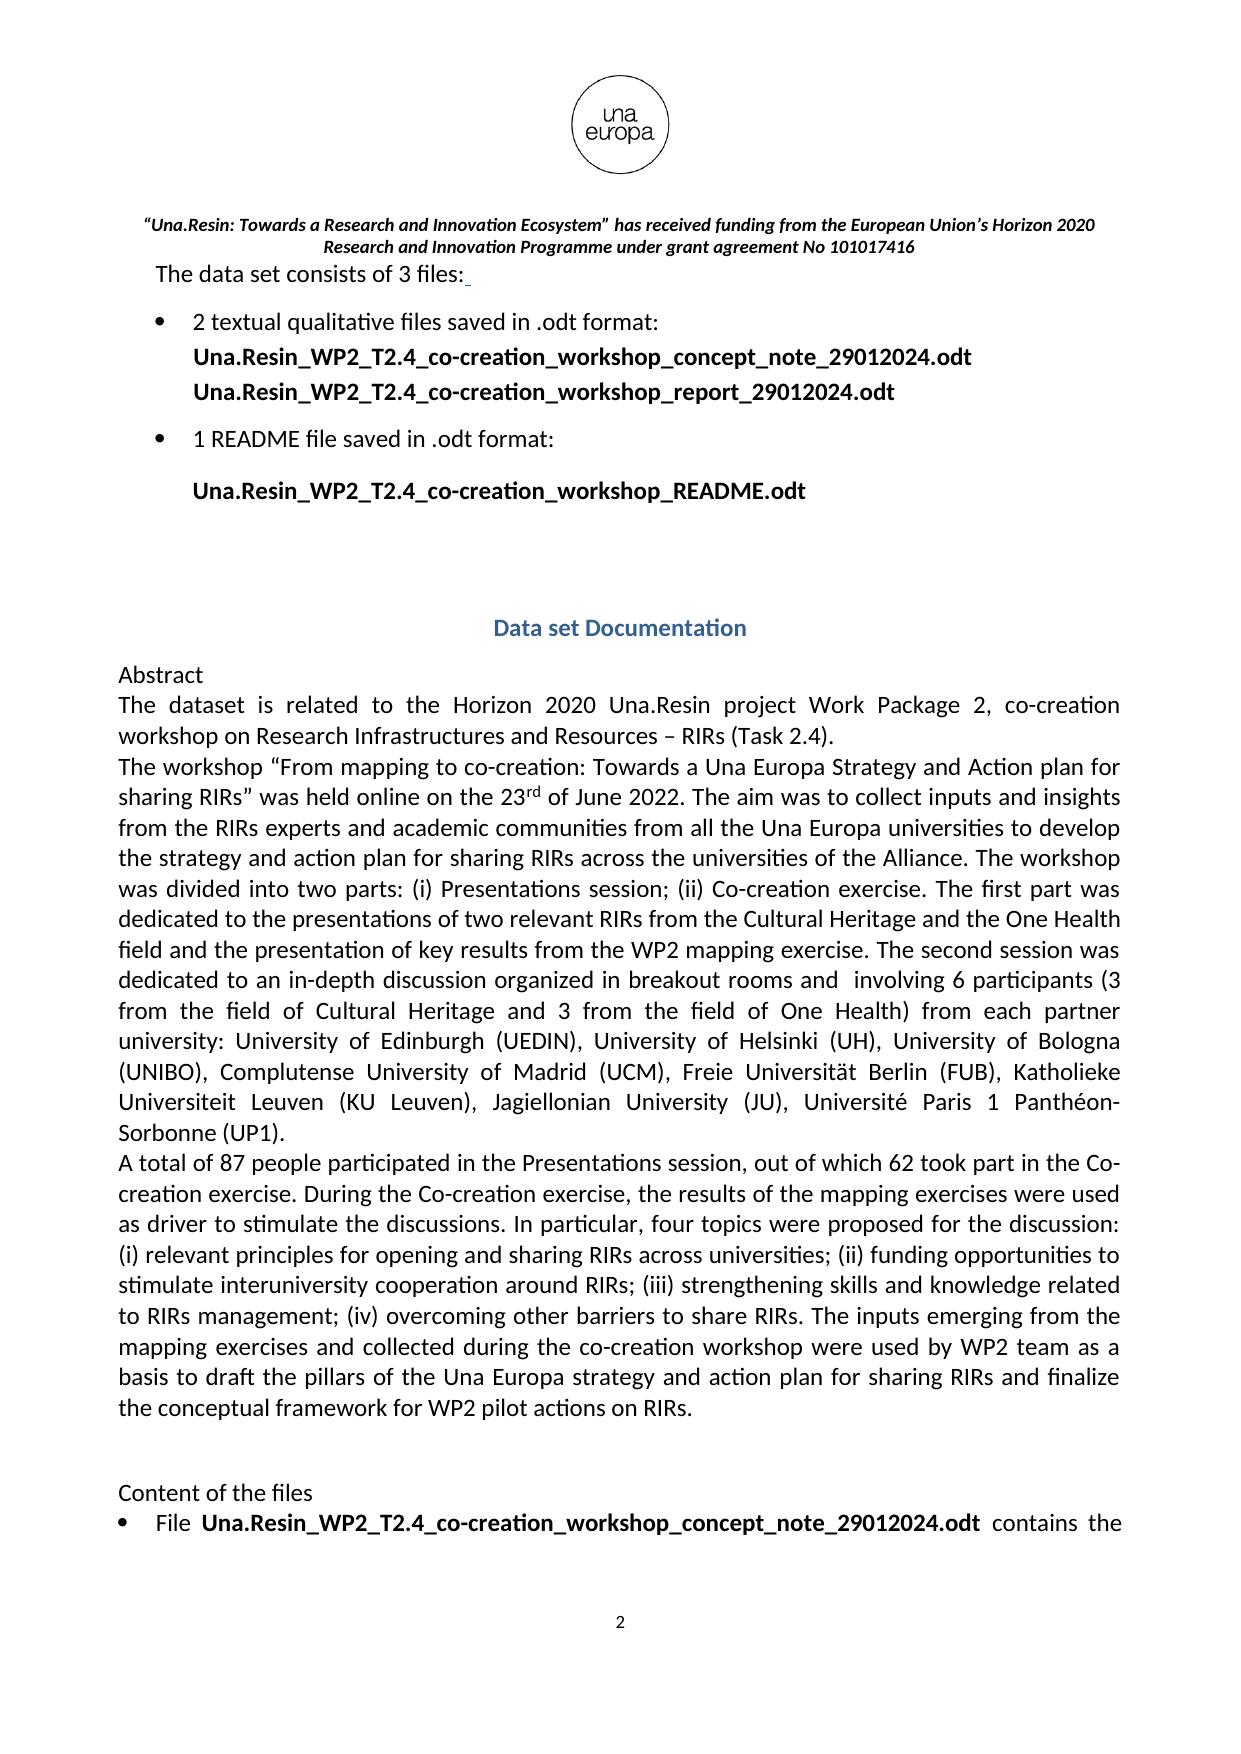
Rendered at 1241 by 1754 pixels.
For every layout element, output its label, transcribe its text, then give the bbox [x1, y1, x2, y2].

text Content of the files [118, 1477, 1122, 1507]
text Una.Resin_WP2_T2.4_co-creation_workshop_report_29012024.odt [193, 376, 1122, 407]
text The dataset is related to the Horizon 2020 Una.Resin project Work Package 2, co-creation workshop on Research Infrastructures and Resources – RIRs (Task 2.4). [118, 690, 1122, 751]
text Abstract [118, 659, 1122, 690]
text Una.Resin_WP2_T2.4_co-creation_workshop_README.odt [192, 475, 1122, 506]
text Una.Resin_WP2_T2.4_co-creation_workshop_concept_note_29012024.odt [193, 341, 1122, 372]
text Data set Documentation [118, 612, 1122, 642]
text The data set consists of 3 files: [155, 259, 1122, 289]
text A total of 87 people participated in the Presentations session, out of which 62 took part in the Co-creation exercise. During the Co-creation exercise, the results of the mapping exercises were used as driver to stimulate the discussions. In particular, four topics were proposed for the discussion: (i) relevant principles for opening and sharing RIRs across universities; (ii) funding opportunities to stimulate interuniversity cooperation around RIRs; (iii) strengthening skills and knowledge related to RIRs management; (iv) overcoming other barriers to share RIRs. The inputs emerging from the mapping exercises and collected during the co-creation workshop were used by WP2 team as a basis to draft the pillars of the Una Europa strategy and action plan for sharing RIRs and finalize the conceptual framework for WP2 pilot actions on RIRs. [118, 1147, 1122, 1422]
list 2 textual qualitative files saved in .odt format: [155, 306, 1122, 337]
text The workshop “From mapping to co-creation: Towards a Una Europa Strategy and Action plan for sharing RIRs” was held online on the 23rd of June 2022. The aim was to collect inputs and insights from the RIRs experts and academic communities from all the Una Europa universities to develop the strategy and action plan for sharing RIRs across the universities of the Alliance. The workshop was divided into two parts: (i) Presentations session; (ii) Co-creation exercise. The first part was dedicated to the presentations of two relevant RIRs from the Cultural Heritage and the One Health field and the presentation of key results from the WP2 mapping exercise. The second session was dedicated to an in-depth discussion organized in breakout rooms and involving 6 participants (3 from the field of Cultural Heritage and 3 from the field of One Health) from each partner university: University of Edinburgh (UEDIN), University of Helsinki (UH), University of Bologna (UNIBO), Complutense University of Madrid (UCM), Freie Universität Berlin (FUB), Katholieke Universiteit Leuven (KU Leuven), Jagiellonian University (JU), Université Paris 1 Panthéon-Sorbonne (UP1). [118, 751, 1122, 1147]
list 1 README file saved in .odt format: [155, 424, 1122, 454]
list File Una.Resin_WP2_T2.4_co-creation_workshop_concept_note_29012024.odt contains the [118, 1507, 1122, 1538]
